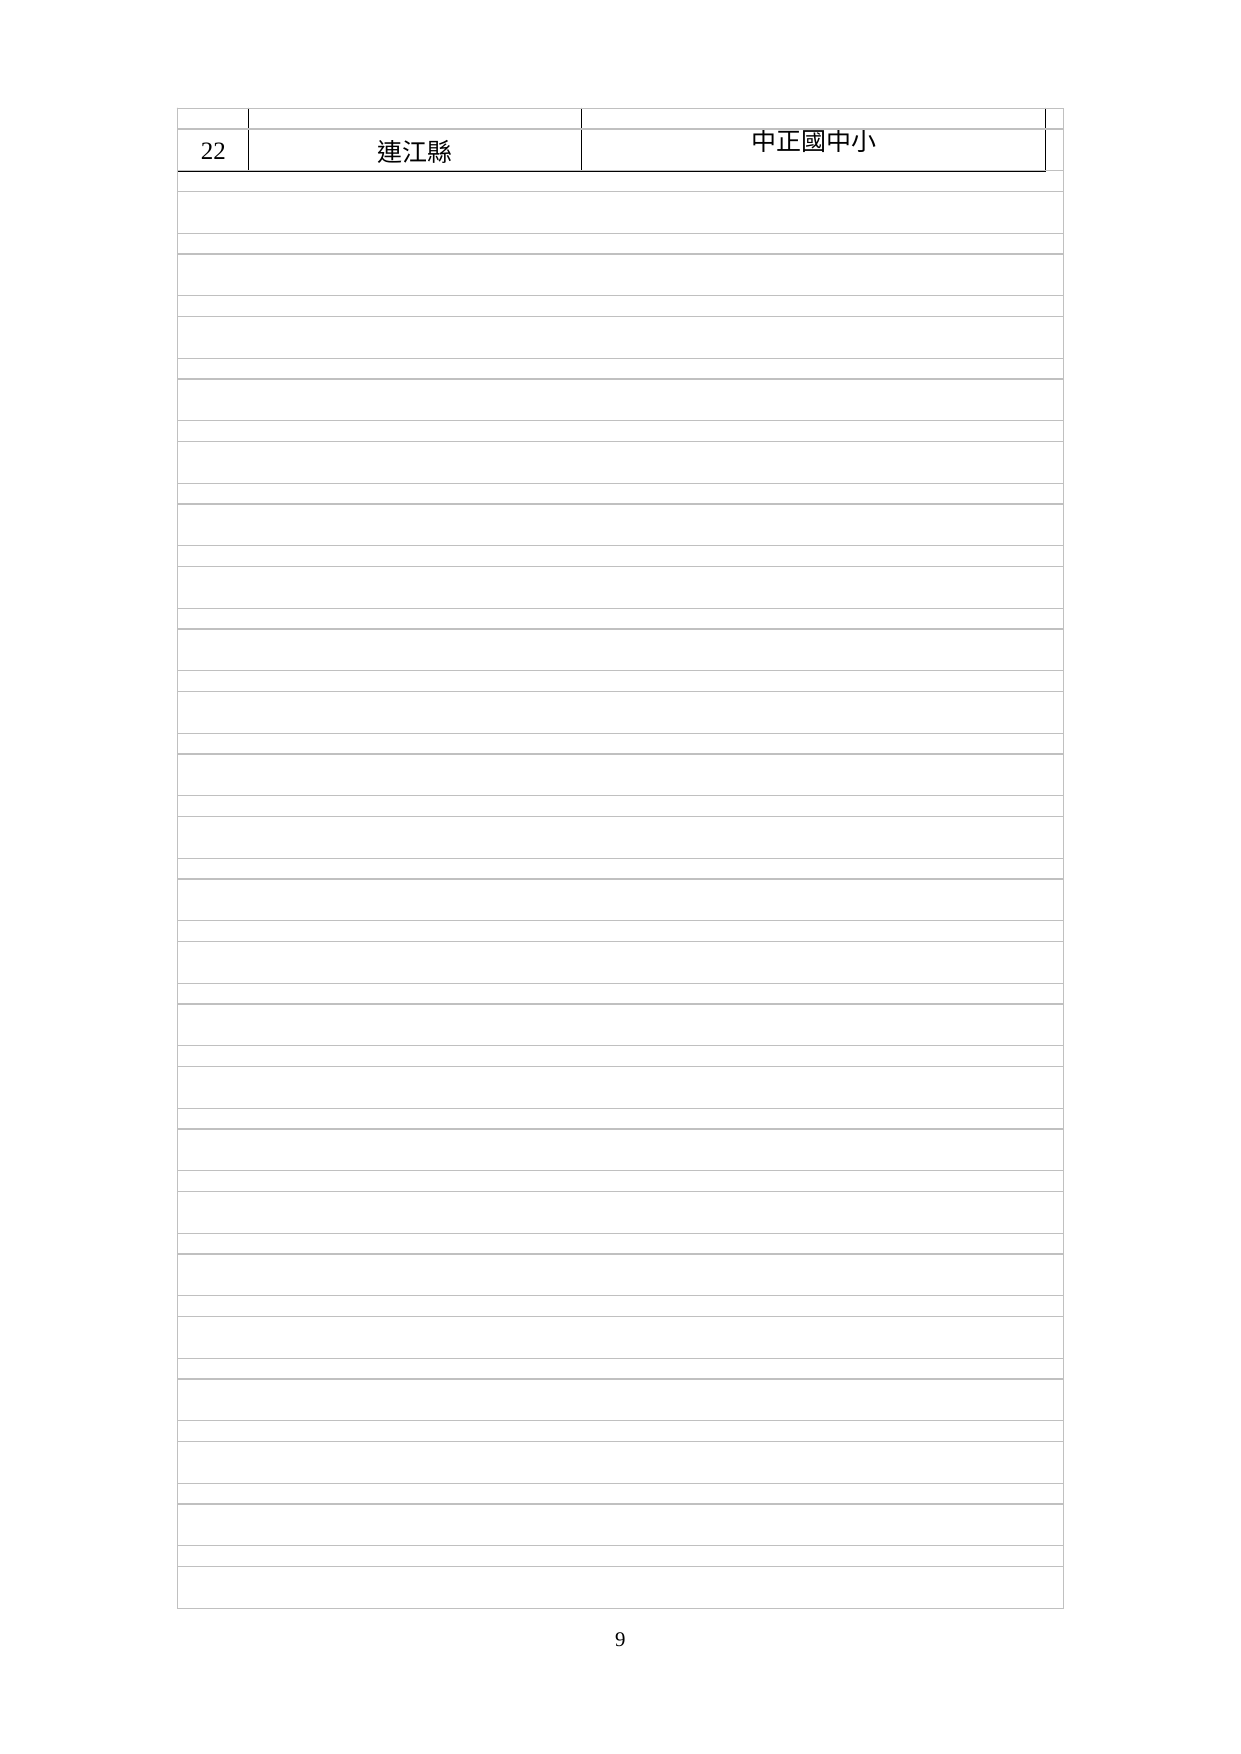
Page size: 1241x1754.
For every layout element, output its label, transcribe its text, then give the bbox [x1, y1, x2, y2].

table_cell [178, 109, 248, 128]
table_cell [249, 109, 581, 128]
table_cell 中正國中小 [582, 130, 1045, 170]
table_cell 22 [178, 130, 248, 170]
table_cell 連江縣 [249, 130, 581, 170]
table_cell [582, 109, 1045, 128]
